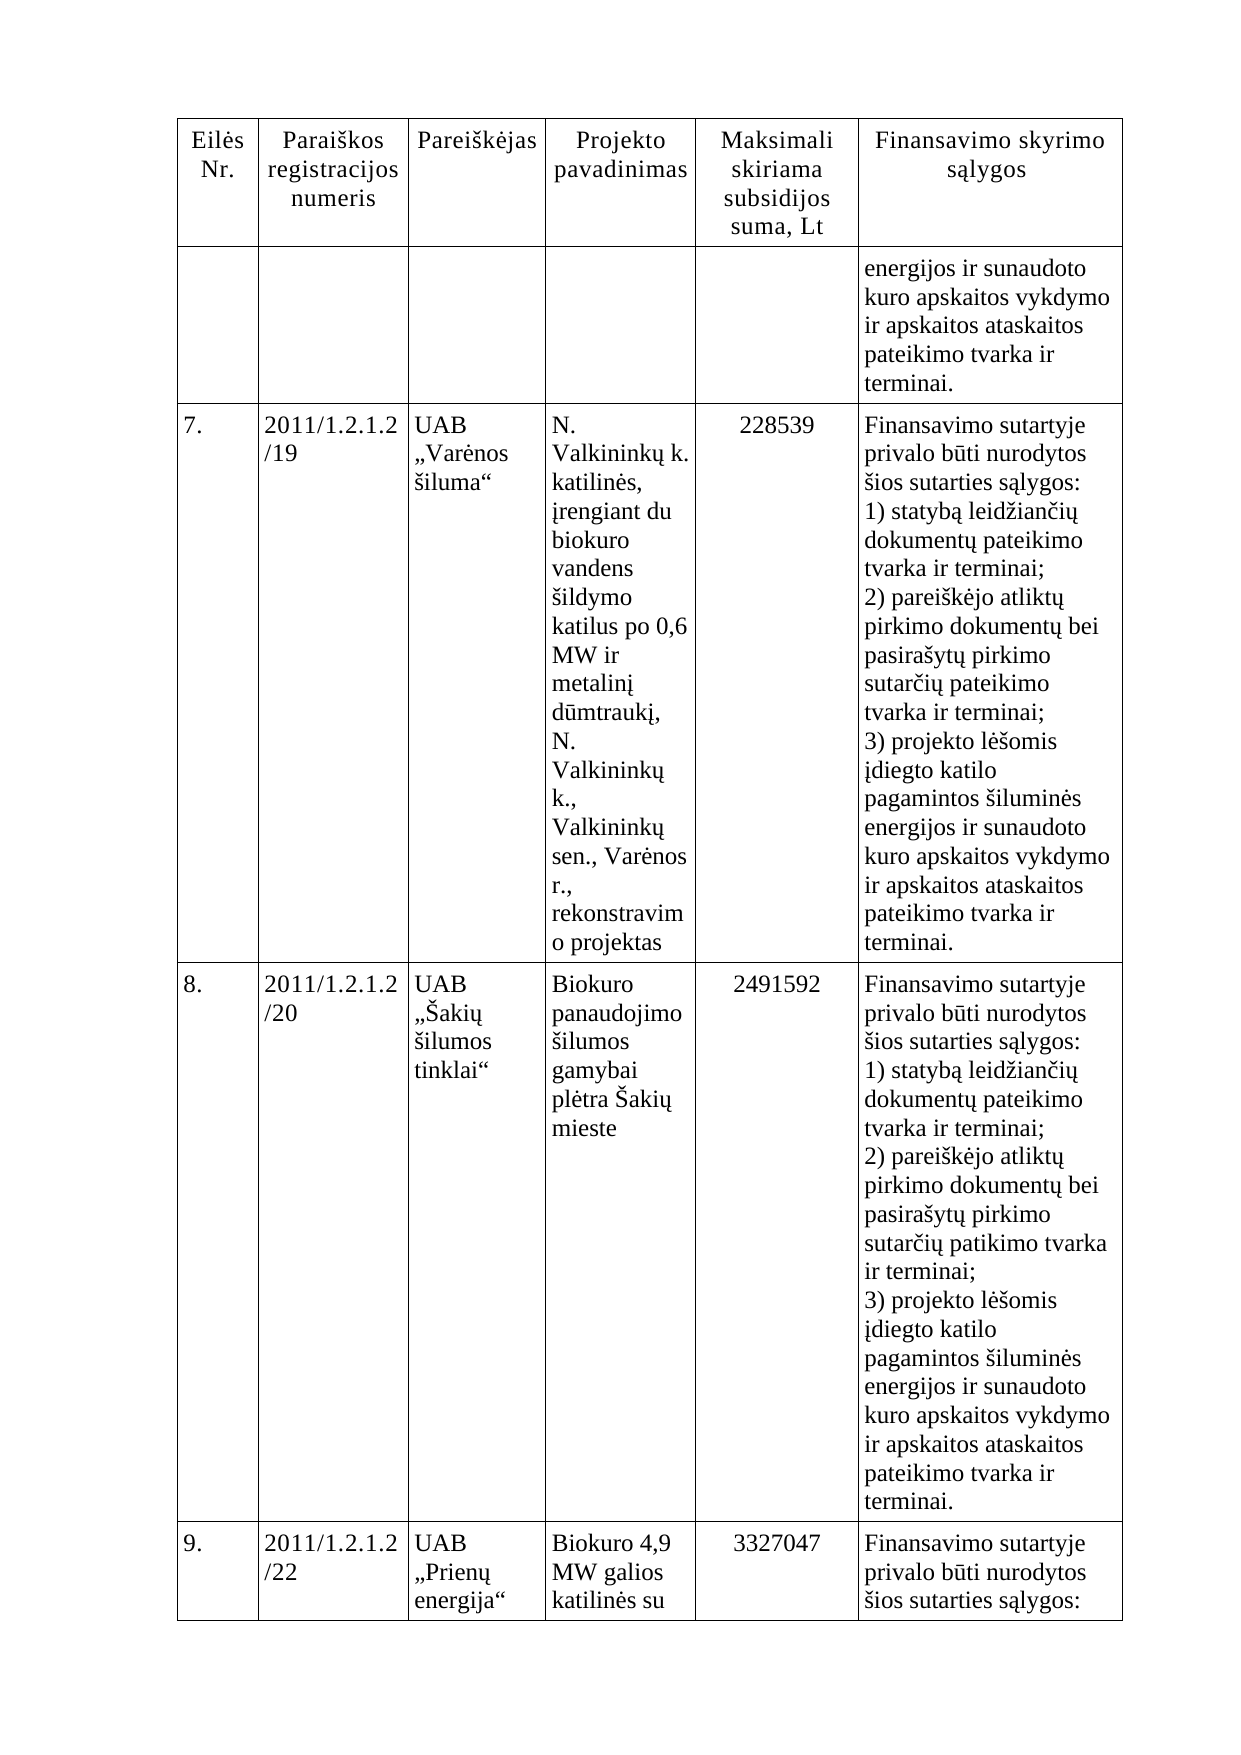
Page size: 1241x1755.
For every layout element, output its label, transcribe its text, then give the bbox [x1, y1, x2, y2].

table_cell UAB „Šakių šilumos tinklai“ [409, 963, 545, 1521]
table_cell 3327047 [696, 1522, 858, 1620]
table_header Maksimali skiriama subsidijos suma, Lt [696, 119, 858, 246]
table_cell 2491592 [696, 963, 858, 1521]
table_cell 2011/1.2.1.2/20 [259, 963, 408, 1521]
table_cell UAB „Prienų energija“ [409, 1522, 545, 1620]
table_cell [696, 247, 858, 403]
table_header Pareiškėjas [409, 119, 545, 246]
table_cell 228539 [696, 404, 858, 962]
table_cell [178, 247, 258, 403]
table_cell Biokuro 4,9 MW galios katilinės su [546, 1522, 695, 1620]
table_cell [546, 247, 695, 403]
table_cell UAB „Varėnos šiluma“ [409, 404, 545, 962]
table_header Finansavimo skyrimo sąlygos [859, 119, 1122, 246]
table_cell Finansavimo sutartyje privalo būti nurodytos šios sutarties sąlygos: [859, 1522, 1122, 1620]
table_cell 2011/1.2.1.2/19 [259, 404, 408, 962]
table_cell 8. [178, 963, 258, 1521]
table_cell N. Valkininkų k. katilinės, įrengiant du biokuro vandens šildymo katilus po 0,6 MW ir metalinį dūmtraukį, N. Valkininkų k., Valkininkų sen., Varėnos r., rekonstravimo projektas [546, 404, 695, 962]
table_cell Finansavimo sutartyje privalo būti nurodytos šios sutarties sąlygos: 1) statybą leidžiančių dokumentų pateikimo tvarka ir terminai; 2) pareiškėjo atliktų pirkimo dokumentų bei pasirašytų pirkimo sutarčių patikimo tvarka ir terminai; 3) projekto lėšomis įdiegto katilo pagamintos šiluminės energijos ir sunaudoto kuro apskaitos vykdymo ir apskaitos ataskaitos pateikimo tvarka ir terminai. [859, 963, 1122, 1521]
table_cell 7. [178, 404, 258, 962]
table_cell [409, 247, 545, 403]
table_cell 9. [178, 1522, 258, 1620]
table_header Paraiškos registracijos numeris [259, 119, 408, 246]
table_cell Biokuro panaudojimo šilumos gamybai plėtra Šakių mieste [546, 963, 695, 1521]
table_header Eilės Nr. [178, 119, 258, 246]
table_header Projekto pavadinimas [546, 119, 695, 246]
table_cell 2011/1.2.1.2/22 [259, 1522, 408, 1620]
table_cell energijos ir sunaudoto kuro apskaitos vykdymo ir apskaitos ataskaitos pateikimo tvarka ir terminai. [859, 247, 1122, 403]
table_cell [259, 247, 408, 403]
table_cell Finansavimo sutartyje privalo būti nurodytos šios sutarties sąlygos: 1) statybą leidžiančių dokumentų pateikimo tvarka ir terminai; 2) pareiškėjo atliktų pirkimo dokumentų bei pasirašytų pirkimo sutarčių pateikimo tvarka ir terminai; 3) projekto lėšomis įdiegto katilo pagamintos šiluminės energijos ir sunaudoto kuro apskaitos vykdymo ir apskaitos ataskaitos pateikimo tvarka ir terminai. [859, 404, 1122, 962]
